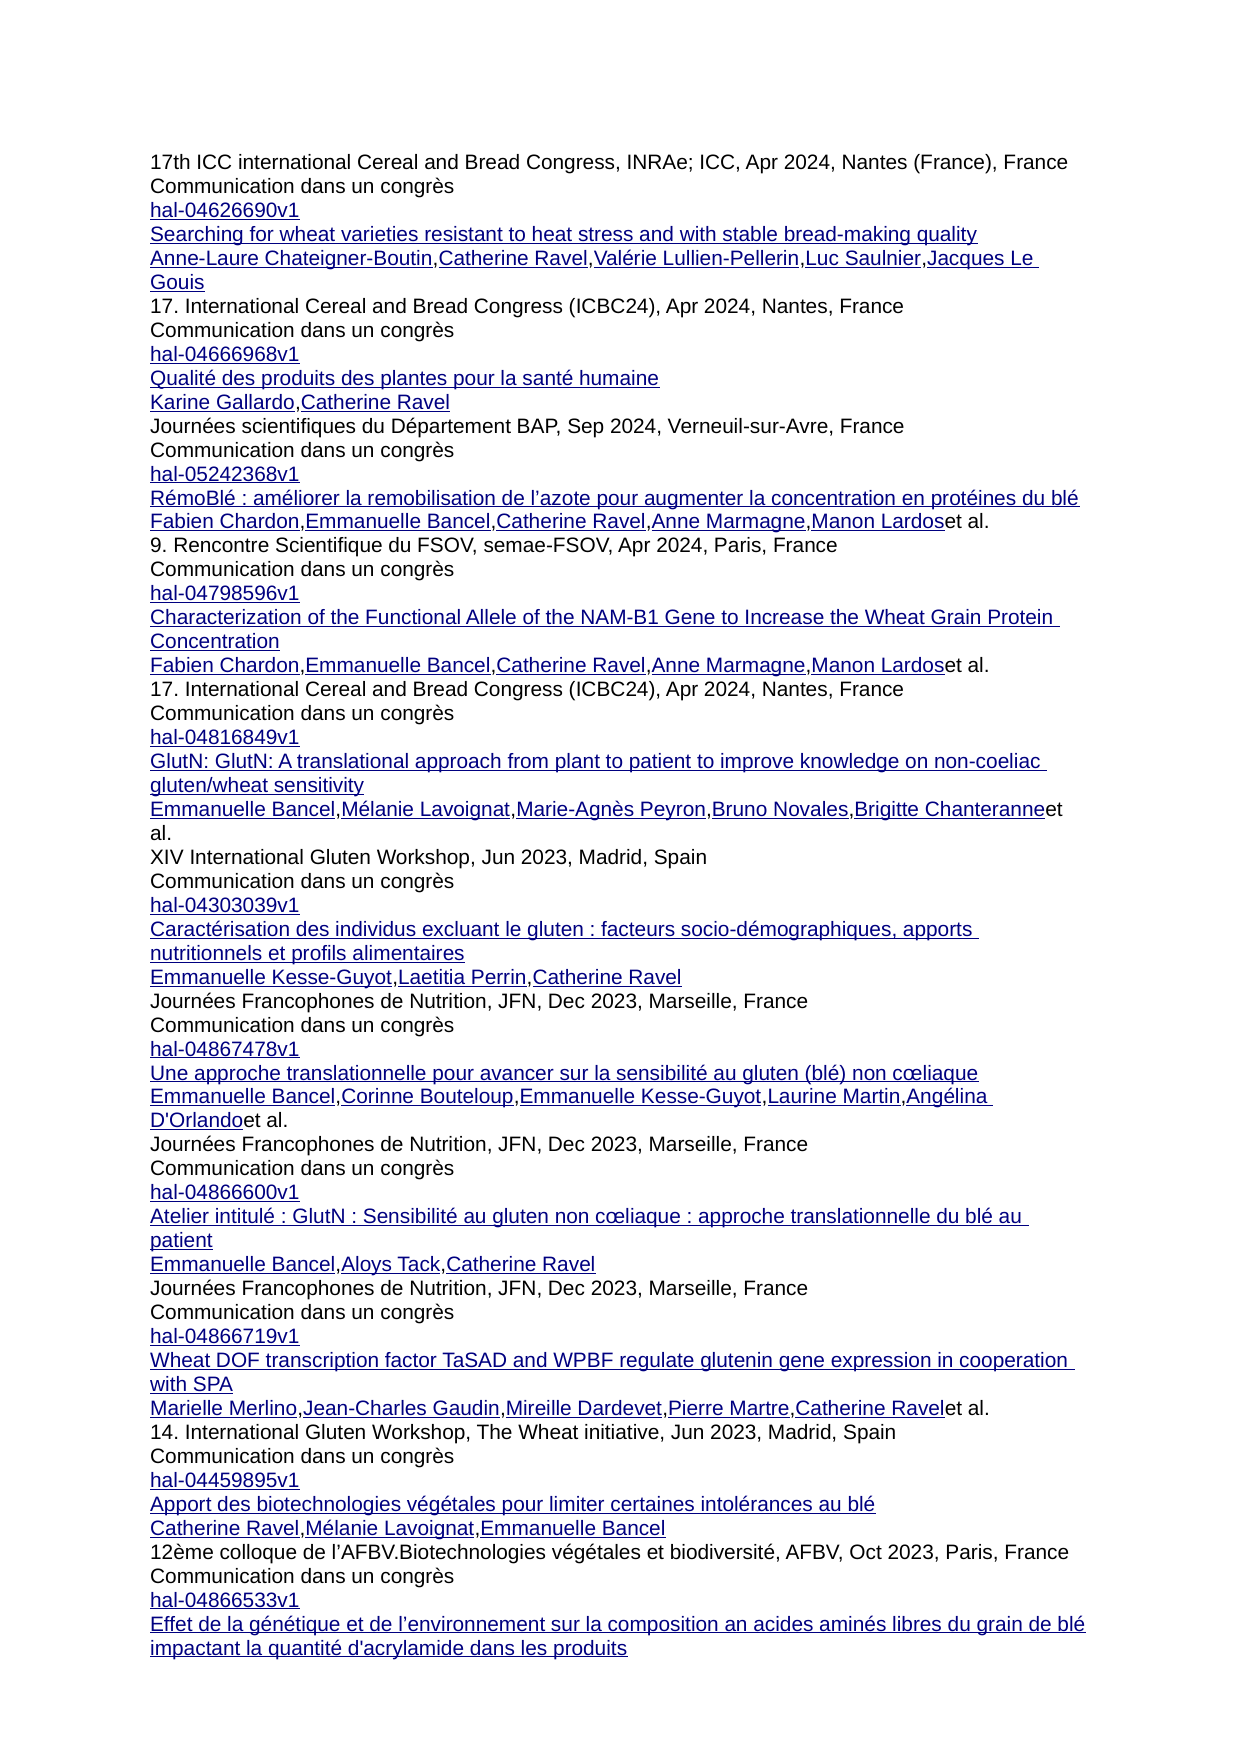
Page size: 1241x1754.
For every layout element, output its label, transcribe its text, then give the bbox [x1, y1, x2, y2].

table_cell RémoBlé : améliorer la remobilisation de l’azote pour augmenter la concentration en protéines du blé Fabien Chardon,Emmanuelle Bancel,Catherine Ravel,Anne Marmagne,Manon Lardoset al. 9. Rencontre Scientifique du FSOV, semae-FSOV, Apr 2024, Paris, France Communication dans un congrès hal-04798596v1 [150, 485, 1090, 605]
table_cell Wheat DOF transcription factor TaSAD and WPBF regulate glutenin gene expression in cooperation with SPA Marielle Merlino,Jean-Charles Gaudin,Mireille Dardevet,Pierre Martre,Catherine Ravelet al. 14. International Gluten Workshop, The Wheat initiative, Jun 2023, Madrid, Spain Communication dans un congrès hal-04459895v1 [150, 1348, 1090, 1492]
table_cell Apport des biotechnologies végétales pour limiter certaines intolérances au blé Catherine Ravel,Mélanie Lavoignat,Emmanuelle Bancel 12ème colloque de l’AFBV.Biotechnologies végétales et biodiversité, AFBV, Oct 2023, Paris, France Communication dans un congrès hal-04866533v1 [150, 1492, 1090, 1611]
table_cell Qualité des produits des plantes pour la santé humaine Karine Gallardo,Catherine Ravel Journées scientifiques du Département BAP, Sep 2024, Verneuil-sur-Avre, France Communication dans un congrès hal-05242368v1 [150, 366, 1090, 485]
table_cell Une approche translationnelle pour avancer sur la sensibilité au gluten (blé) non cœliaque Emmanuelle Bancel,Corinne Bouteloup,Emmanuelle Kesse-Guyot,Laurine Martin,Angélina D'Orlandoet al. Journées Francophones de Nutrition, JFN, Dec 2023, Marseille, France Communication dans un congrès hal-04866600v1 [150, 1060, 1090, 1204]
table_cell GlutN: GlutN: A translational approach from plant to patient to improve knowledge on non-coeliac gluten/wheat sensitivity Emmanuelle Bancel,Mélanie Lavoignat,Marie-Agnès Peyron,Bruno Novales,Brigitte Chanteranneet al. XIV International Gluten Workshop, Jun 2023, Madrid, Spain Communication dans un congrès hal-04303039v1 [150, 749, 1090, 917]
table_cell Searching for wheat varieties resistant to heat stress and with stable bread-making quality Anne-Laure Chateigner-Boutin,Catherine Ravel,Valérie Lullien-Pellerin,Luc Saulnier,Jacques Le Gouis 17. International Cereal and Bread Congress (ICBC24), Apr 2024, Nantes, France Communication dans un congrès hal-04666968v1 [150, 222, 1090, 366]
table_cell Effet de la génétique et de l’environnement sur la composition an acides aminés libres du grain de blé impactant la quantité d'acrylamide dans les produits [150, 1611, 1090, 1659]
table_cell Caractérisation des individus excluant le gluten : facteurs socio-démographiques, apports nutritionnels et profils alimentaires Emmanuelle Kesse-Guyot,Laetitia Perrin,Catherine Ravel Journées Francophones de Nutrition, JFN, Dec 2023, Marseille, France Communication dans un congrès hal-04867478v1 [150, 917, 1090, 1060]
table_cell Atelier intitulé : GlutN : Sensibilité au gluten non cœliaque : approche translationnelle du blé au patient Emmanuelle Bancel,Aloys Tack,Catherine Ravel Journées Francophones de Nutrition, JFN, Dec 2023, Marseille, France Communication dans un congrès hal-04866719v1 [150, 1204, 1090, 1348]
table_cell Characterization of the Functional Allele of the NAM-B1 Gene to Increase the Wheat Grain Protein Concentration Fabien Chardon,Emmanuelle Bancel,Catherine Ravel,Anne Marmagne,Manon Lardoset al. 17. International Cereal and Bread Congress (ICBC24), Apr 2024, Nantes, France Communication dans un congrès hal-04816849v1 [150, 605, 1090, 749]
table_cell 17th ICC international Cereal and Bread Congress, INRAe; ICC, Apr 2024, Nantes (France), France Communication dans un congrès hal-04626690v1 [150, 150, 1090, 222]
